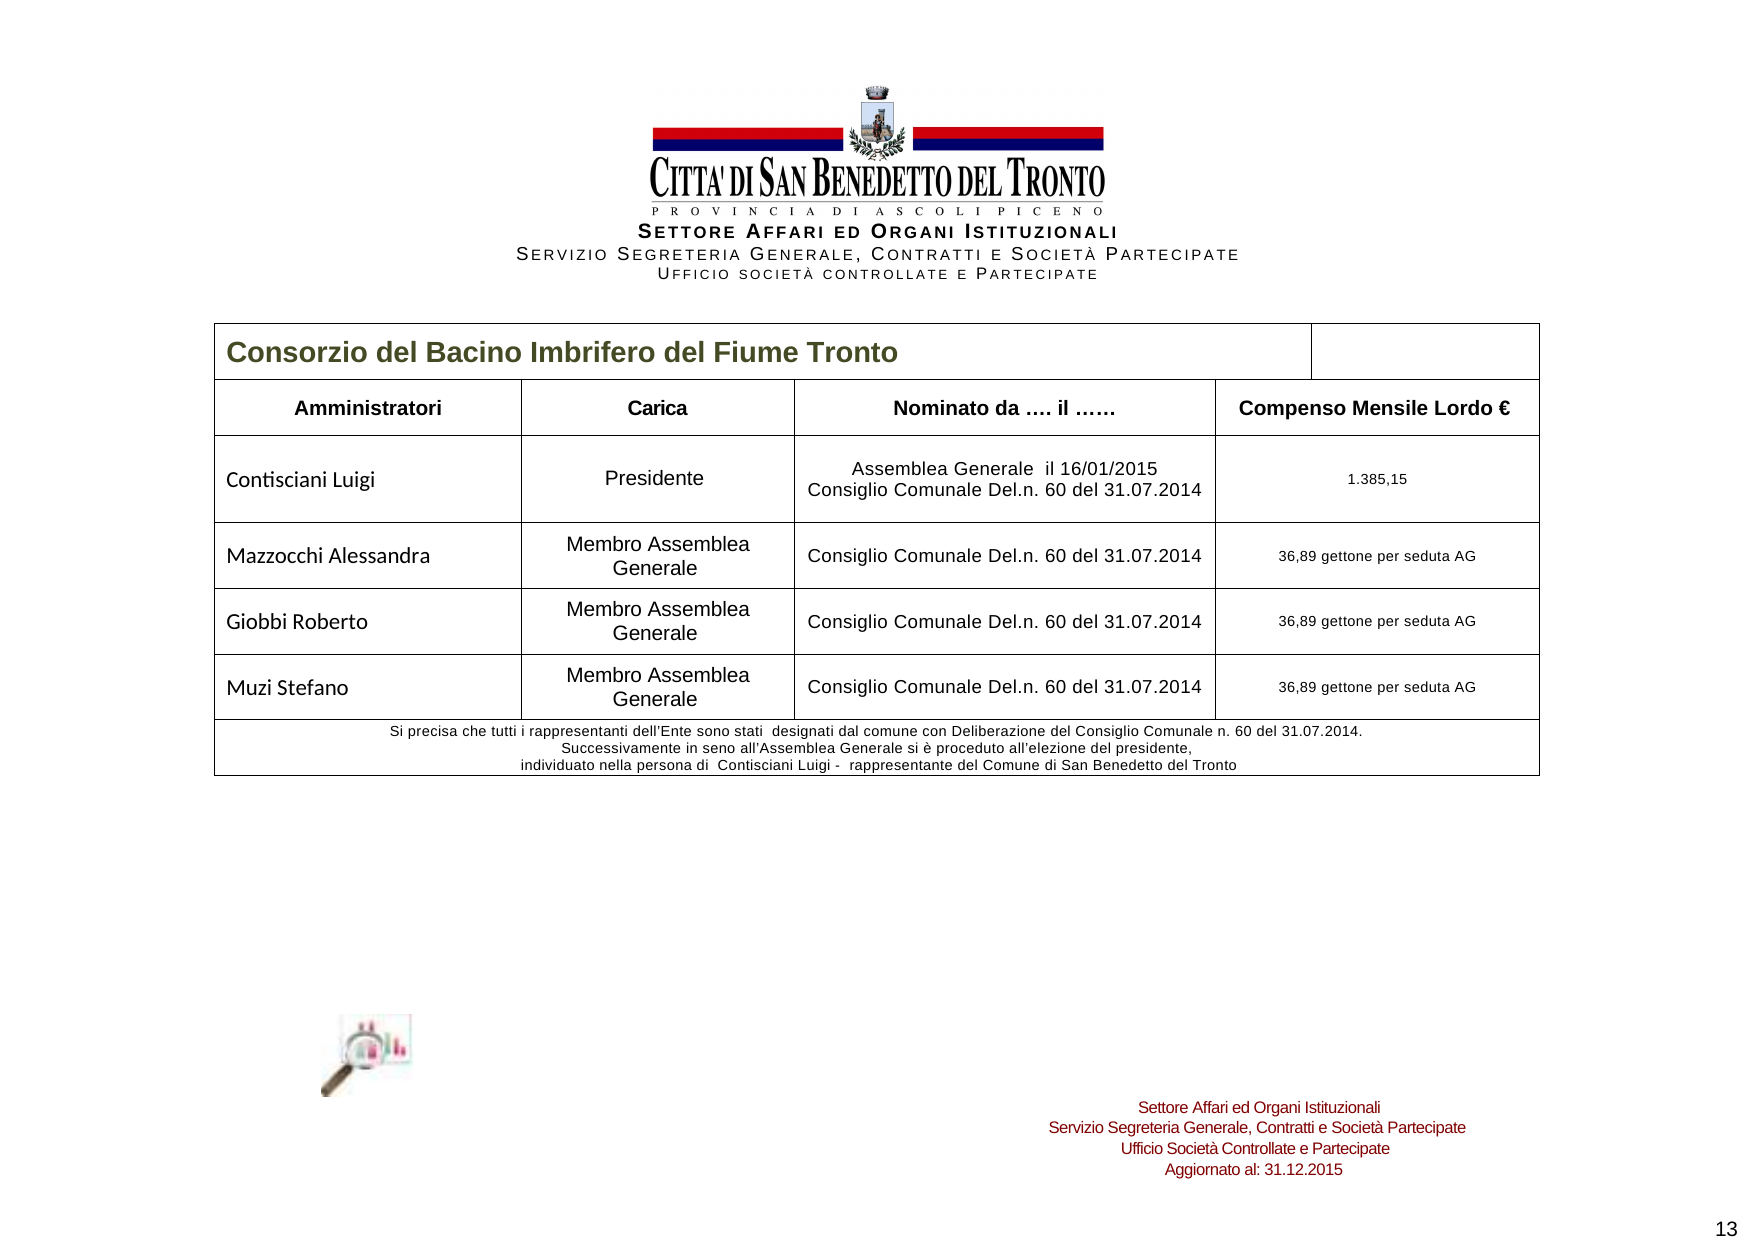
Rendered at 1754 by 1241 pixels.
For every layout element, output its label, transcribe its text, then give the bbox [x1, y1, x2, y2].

table_cell Presidente [522, 436, 794, 522]
table_cell Consiglio Comunale Del.n. 60 del 31.07.2014 [795, 589, 1215, 654]
table_cell Compenso Mensile Lordo € [1216, 380, 1539, 435]
table_cell Nominato da …. il …… [795, 380, 1215, 435]
table_cell Consiglio Comunale Del.n. 60 del 31.07.2014 [795, 655, 1215, 719]
table_cell Mazzocchi Alessandra [215, 523, 521, 588]
table_cell Membro Assemblea Generale [522, 655, 794, 719]
table_cell 36,89 gettone per seduta AG [1216, 589, 1539, 654]
table_cell Consiglio Comunale Del.n. 60 del 31.07.2014 [795, 523, 1215, 588]
table_cell Amministratori [215, 380, 521, 435]
table_cell Carica [522, 380, 794, 435]
table_cell 1.385,15 [1216, 436, 1539, 522]
table_cell Membro Assemblea Generale [522, 589, 794, 654]
table_cell Si precisa che tutti i rappresentanti dell’Ente sono stati designati dal comune con Deliberazione del Consiglio Comunale n. 60 del 31.07.2014. Successivamente in seno all’Assemblea Generale si è proceduto all’elezione del presidente, individuato nella persona di Contisciani Luigi - rappresentante del Comune di San Benedetto del Tronto [215, 720, 1539, 775]
table_header [1312, 324, 1539, 379]
table_cell 36,89 gettone per seduta AG [1216, 655, 1539, 719]
table_cell Membro Assemblea Generale [522, 523, 794, 588]
table_cell Muzi Stefano [215, 655, 521, 719]
table_cell Contisciani Luigi [215, 436, 521, 522]
table_header Consorzio del Bacino Imbrifero del Fiume Tronto [215, 324, 1311, 379]
table_cell Assemblea Generale il 16/01/2015 Consiglio Comunale Del.n. 60 del 31.07.2014 [795, 436, 1215, 522]
table_cell 36,89 gettone per seduta AG [1216, 523, 1539, 588]
table_cell Giobbi Roberto [215, 589, 521, 654]
